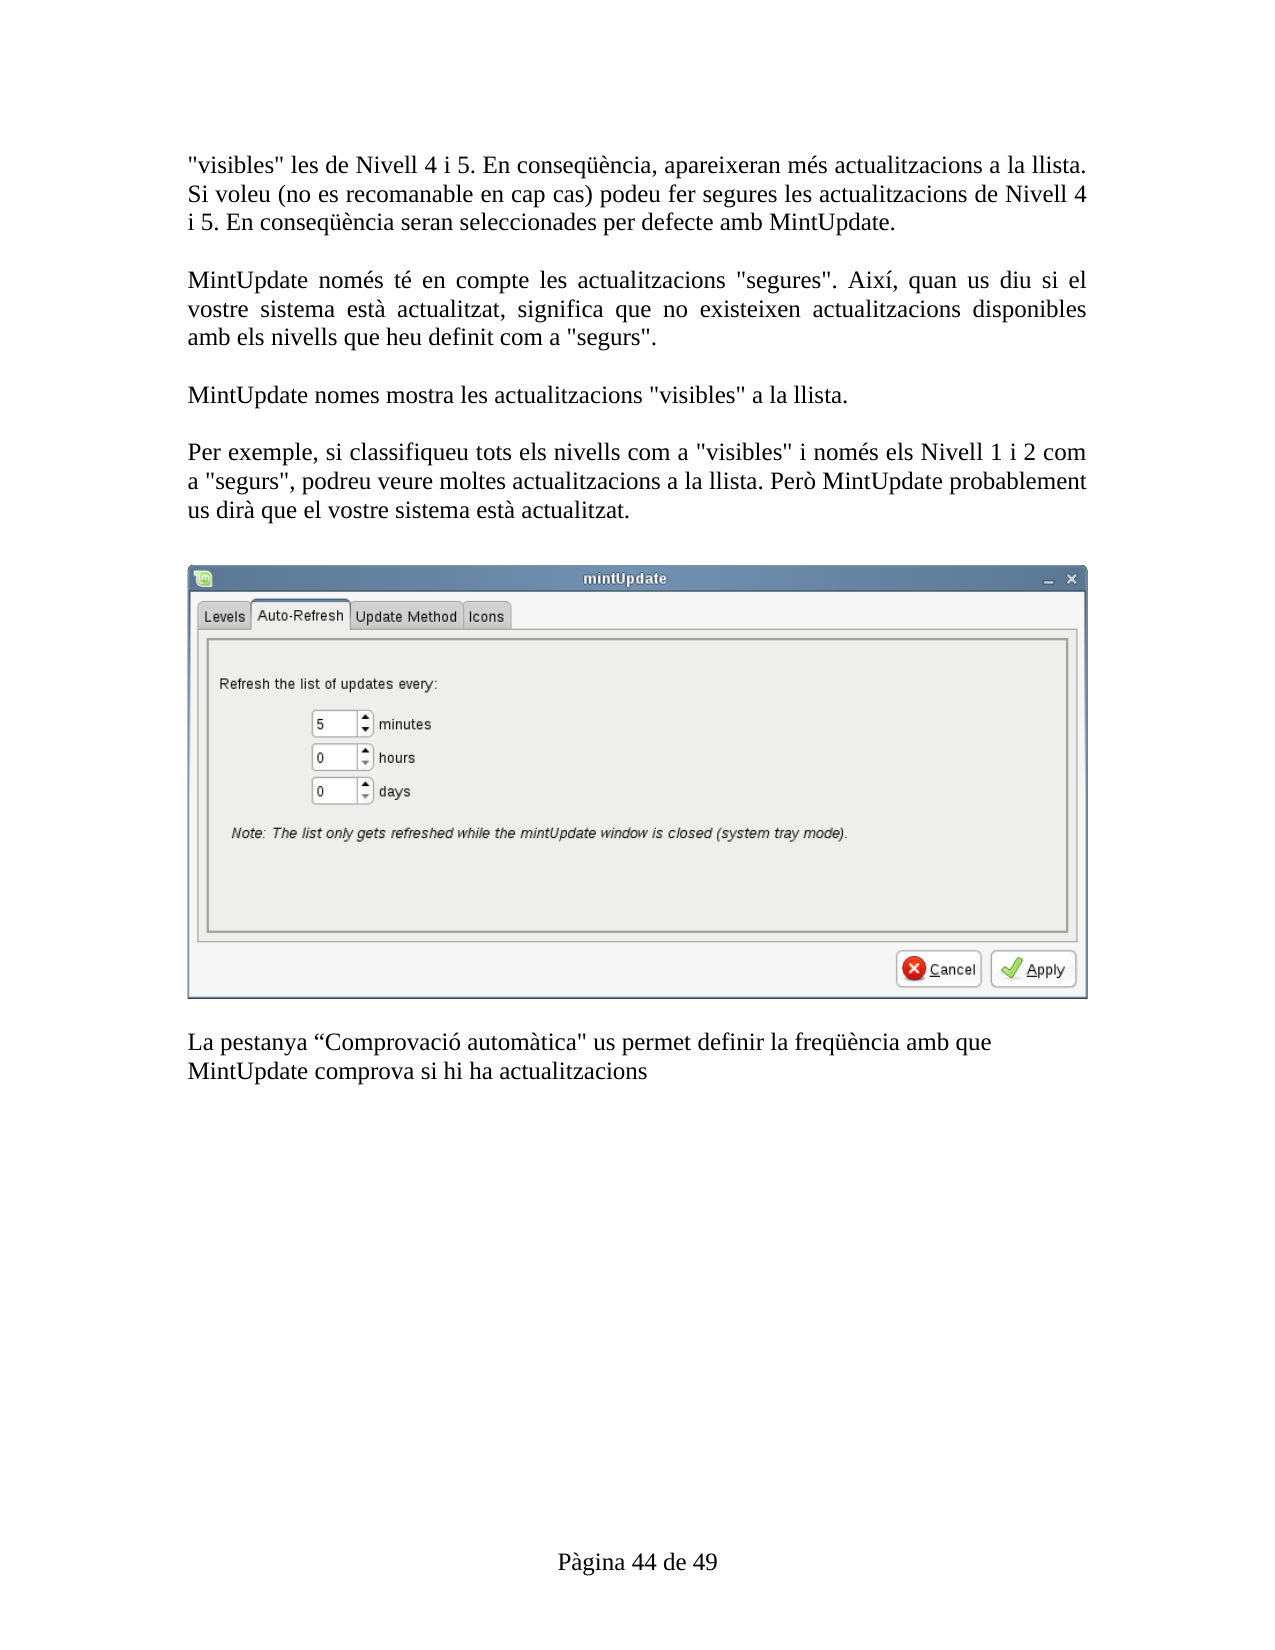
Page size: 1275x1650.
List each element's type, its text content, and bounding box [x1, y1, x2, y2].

text "visibles" les de Nivell 4 i 5. En conseqüència, apareixeran més actualitzacions a la llista. Si voleu (no es recomanable en cap cas) podeu fer segures les actualitzacions de Nivell 4 i 5. En conseqüència seran seleccionades per defecte amb MintUpdate. [187, 150, 1087, 236]
picture [187, 565, 1088, 999]
text MintUpdate nomes mostra les actualitzacions "visibles" a la llista. [187, 380, 1087, 409]
text Per exemple, si classifiqueu tots els nivells com a "visibles" i només els Nivell 1 i 2 com a "segurs", podreu veure moltes actualitzacions a la llista. Però MintUpdate probablement us dirà que el vostre sistema està actualitzat. [187, 437, 1087, 524]
text La pestanya “Comprovació automàtica" us permet definir la freqüència amb que MintUpdate comprova si hi ha actualitzacions [187, 1027, 1087, 1085]
text MintUpdate només té en compte les actualitzacions "segures". Així, quan us diu si el vostre sistema està actualitzat, significa que no existeixen actualitzacions disponibles amb els nivells que heu definit com a "segurs". [187, 265, 1087, 351]
